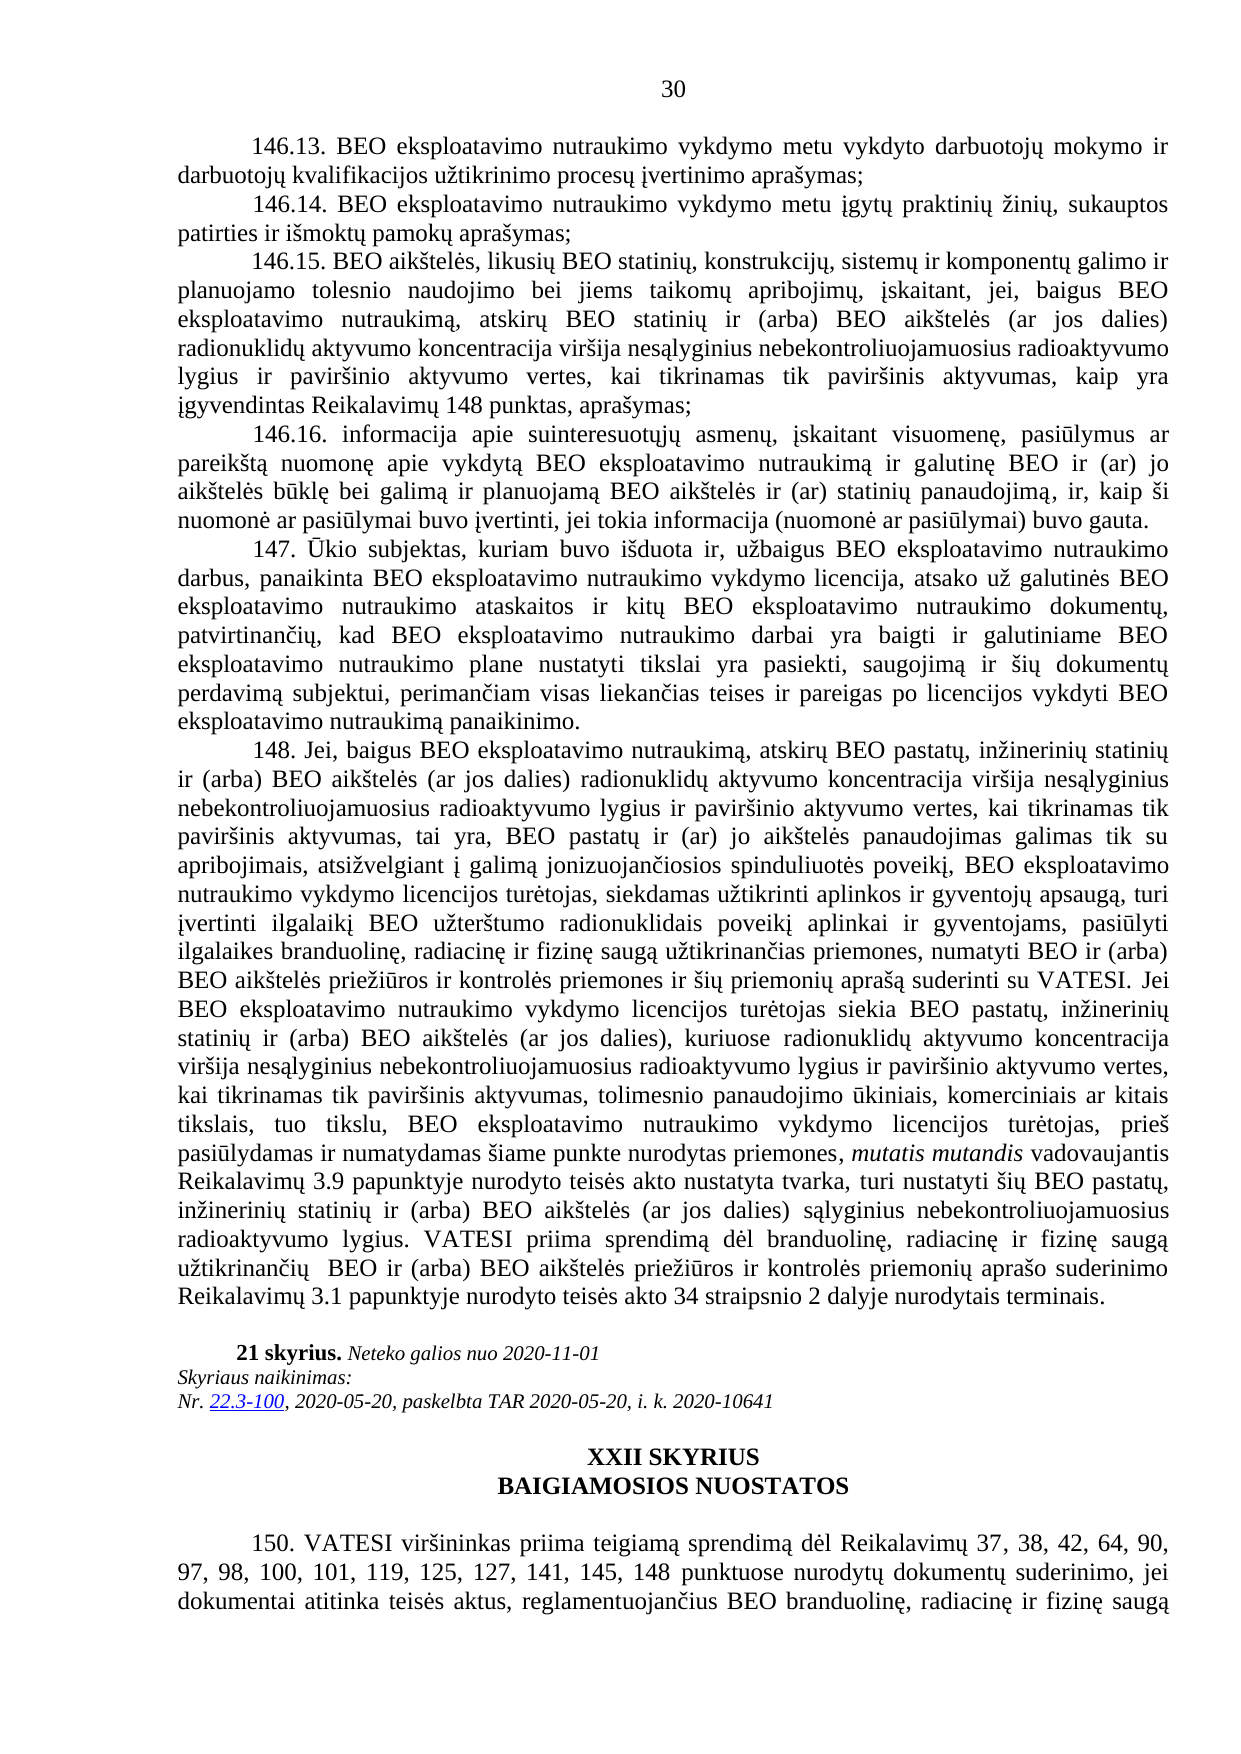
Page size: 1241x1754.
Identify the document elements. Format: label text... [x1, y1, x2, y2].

text 21 skyrius. Neteko galios nuo 2020-11-01 [177, 1339, 1169, 1365]
text 148. Jei, baigus BEO eksploatavimo nutraukimą, atskirų BEO pastatų, inžinerinių statinių ir (arba) BEO aikštelės (ar jos dalies) radionuklidų aktyvumo koncentracija viršija nesąlyginius nebekontroliuojamuosius radioaktyvumo lygius ir paviršinio aktyvumo vertes, kai tikrinamas tik paviršinis aktyvumas, tai yra, BEO pastatų ir (ar) jo aikštelės panaudojimas galimas tik su apribojimais, atsižvelgiant į galimą jonizuojančiosios spinduliuotės poveikį, BEO eksploatavimo nutraukimo vykdymo licencijos turėtojas, siekdamas užtikrinti aplinkos ir gyventojų apsaugą, turi įvertinti ilgalaikį BEO užterštumo radionuklidais poveikį aplinkai ir gyventojams, pasiūlyti ilgalaikes branduolinę, radiacinę ir fizinę saugą užtikrinančias priemones, numatyti BEO ir (arba) BEO aikštelės priežiūros ir kontrolės priemones ir šių priemonių aprašą suderinti su VATESI. Jei BEO eksploatavimo nutraukimo vykdymo licencijos turėtojas siekia BEO pastatų, inžinerinių statinių ir (arba) BEO aikštelės (ar jos dalies), kuriuose radionuklidų aktyvumo koncentracija viršija nesąlyginius nebekontroliuojamuosius radioaktyvumo lygius ir paviršinio aktyvumo vertes, kai tikrinamas tik paviršinis aktyvumas, tolimesnio panaudojimo ūkiniais, komerciniais ar kitais tikslais, tuo tikslu, BEO eksploatavimo nutraukimo vykdymo licencijos turėtojas, prieš pasiūlydamas ir numatydamas šiame punkte nurodytas priemones, mutatis mutandis vadovaujantis Reikalavimų 3.9 papunktyje nurodyto teisės akto nustatyta tvarka, turi nustatyti šių BEO pastatų, inžinerinių statinių ir (arba) BEO aikštelės (ar jos dalies) sąlyginius nebekontroliuojamuosius radioaktyvumo lygius. VATESI priima sprendimą dėl branduolinę, radiacinę ir fizinę saugą užtikrinančių BEO ir (arba) BEO aikštelės priežiūros ir kontrolės priemonių aprašo suderinimo Reikalavimų 3.1 papunktyje nurodyto teisės akto 34 straipsnio 2 dalyje nurodytais terminais. [177, 735, 1169, 1310]
text Nr. 22.3-100, 2020-05-20, paskelbta TAR 2020-05-20, i. k. 2020-10641 [177, 1389, 1169, 1413]
text 147. Ūkio subjektas, kuriam buvo išduota ir, užbaigus BEO eksploatavimo nutraukimo darbus, panaikinta BEO eksploatavimo nutraukimo vykdymo licencija, atsako už galutinės BEO eksploatavimo nutraukimo ataskaitos ir kitų BEO eksploatavimo nutraukimo dokumentų, patvirtinančių, kad BEO eksploatavimo nutraukimo darbai yra baigti ir galutiniame BEO eksploatavimo nutraukimo plane nustatyti tikslai yra pasiekti, saugojimą ir šių dokumentų perdavimą subjektui, perimančiam visas liekančias teises ir pareigas po licencijos vykdyti BEO eksploatavimo nutraukimą panaikinimo. [177, 534, 1169, 735]
text 146.13. BEO eksploatavimo nutraukimo vykdymo metu vykdyto darbuotojų mokymo ir darbuotojų kvalifikacijos užtikrinimo procesų įvertinimo aprašymas; [177, 131, 1169, 189]
text 146.14. BEO eksploatavimo nutraukimo vykdymo metu įgytų praktinių žinių, sukauptos patirties ir išmoktų pamokų aprašymas; [177, 189, 1169, 246]
text BAIGIAMOSIOS NUOSTATOS [177, 1471, 1169, 1499]
text 146.15. BEO aikštelės, likusių BEO statinių, konstrukcijų, sistemų ir komponentų galimo ir planuojamo tolesnio naudojimo bei jiems taikomų apribojimų, įskaitant, jei, baigus BEO eksploatavimo nutraukimą, atskirų BEO statinių ir (arba) BEO aikštelės (ar jos dalies) radionuklidų aktyvumo koncentracija viršija nesąlyginius nebekontroliuojamuosius radioaktyvumo lygius ir paviršinio aktyvumo vertes, kai tikrinamas tik paviršinis aktyvumas, kaip yra įgyvendintas Reikalavimų 148 punktas, aprašymas; [177, 246, 1169, 419]
text XXII SKYRIUS [177, 1442, 1169, 1471]
text Skyriaus naikinimas: [177, 1365, 1169, 1389]
text 150. VATESI viršininkas priima teigiamą sprendimą dėl Reikalavimų 37, 38, 42, 64, 90, 97, 98, 100, 101, 119, 125, 127, 141, 145, 148 punktuose nurodytų dokumentų suderinimo, jei dokumentai atitinka teisės aktus, reglamentuojančius BEO branduolinę, radiacinę ir fizinę saugą [177, 1528, 1169, 1614]
text 146.16. informacija apie suinteresuotųjų asmenų, įskaitant visuomenę, pasiūlymus ar pareikštą nuomonę apie vykdytą BEO eksploatavimo nutraukimą ir galutinę BEO ir (ar) jo aikštelės būklę bei galimą ir planuojamą BEO aikštelės ir (ar) statinių panaudojimą, ir, kaip ši nuomonė ar pasiūlymai buvo įvertinti, jei tokia informacija (nuomonė ar pasiūlymai) buvo gauta. [177, 419, 1169, 534]
